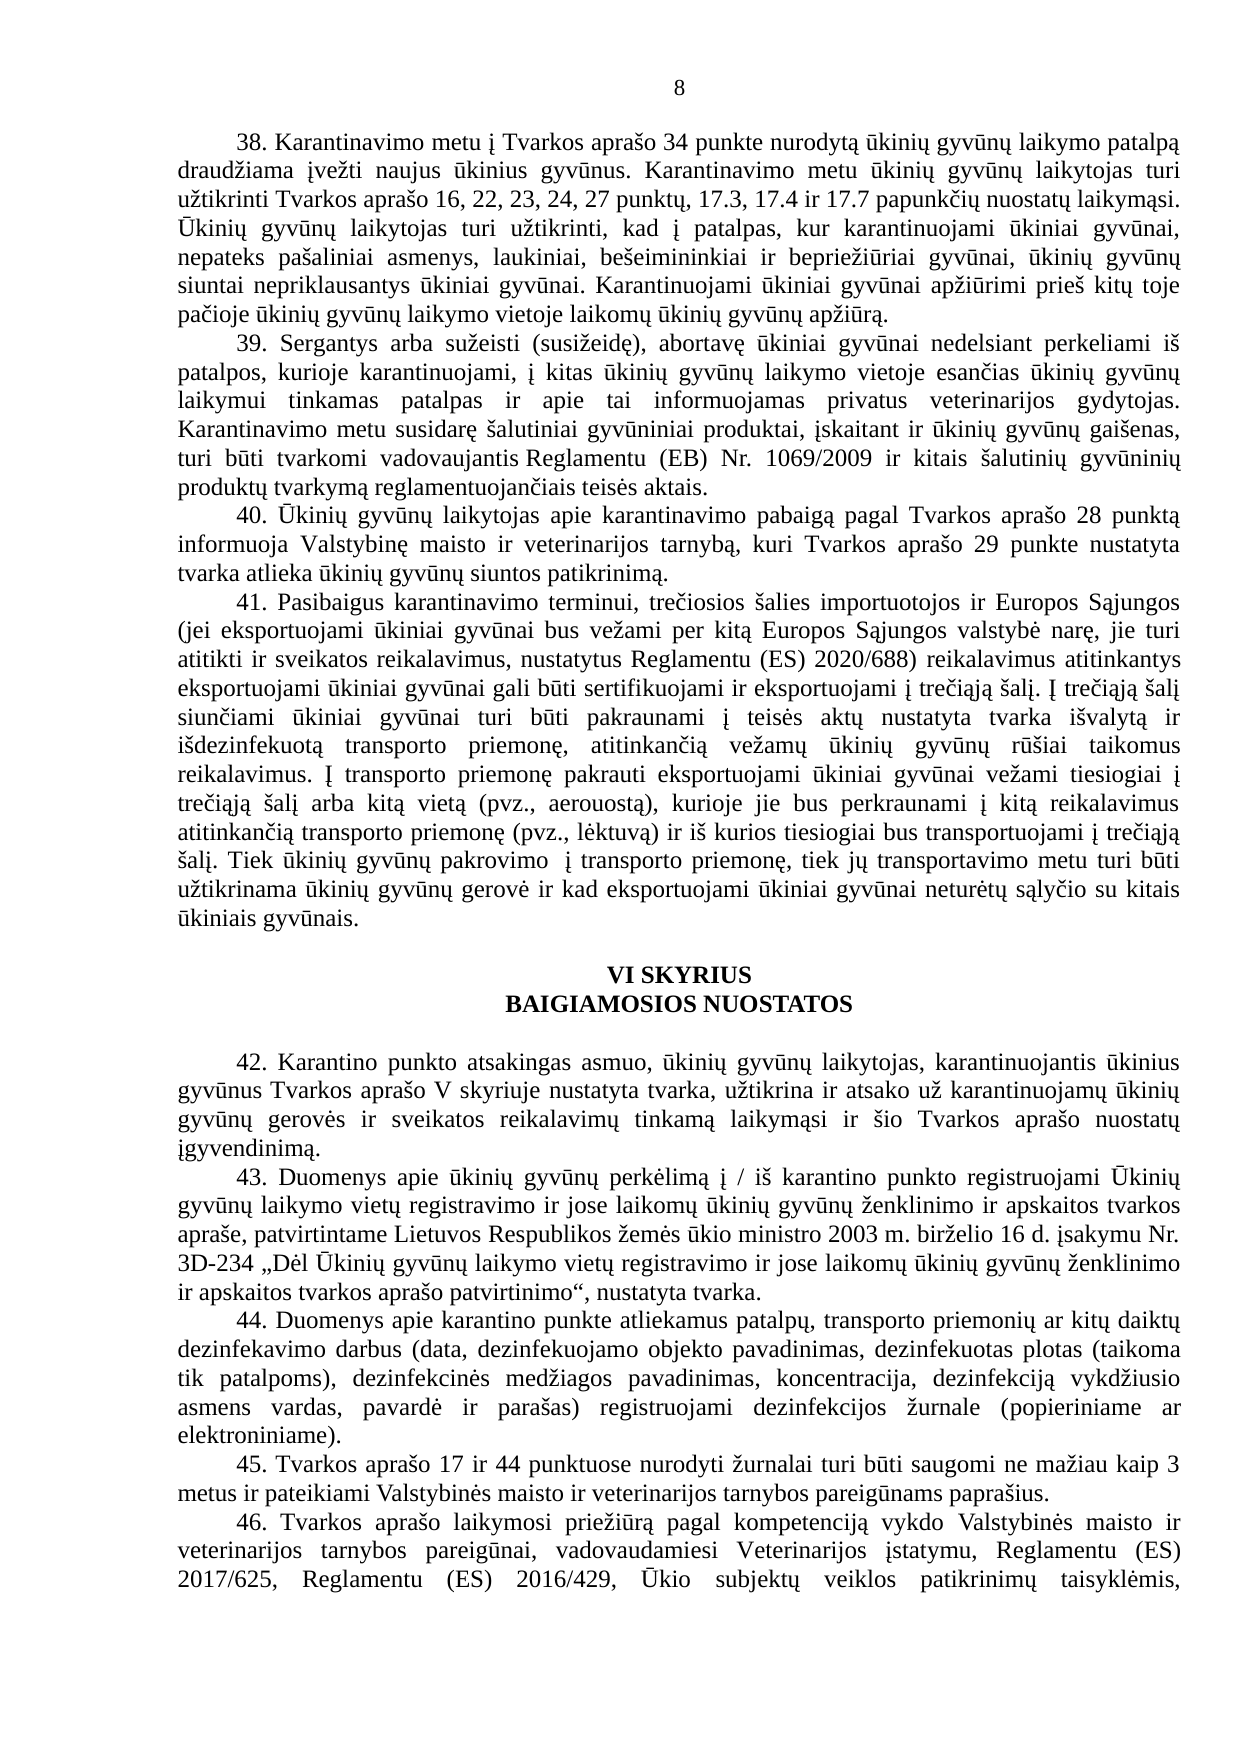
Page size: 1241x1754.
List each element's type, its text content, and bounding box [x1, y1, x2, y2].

text 40. Ūkinių gyvūnų laikytojas apie karantinavimo pabaigą pagal Tvarkos aprašo 28 punktą informuoja Valstybinę maisto ir veterinarijos tarnybą, kuri Tvarkos aprašo 29 punkte nustatyta tvarka atlieka ūkinių gyvūnų siuntos patikrinimą. [177, 500, 1181, 587]
text BAIGIAMOSIOS NUOSTATOS [177, 989, 1181, 1018]
text 45. Tvarkos aprašo 17 ir 44 punktuose nurodyti žurnalai turi būti saugomi ne mažiau kaip 3 metus ir pateikiami Valstybinės maisto ir veterinarijos tarnybos pareigūnams paprašius. [177, 1449, 1181, 1507]
text 38. Karantinavimo metu į Tvarkos aprašo 34 punkte nurodytą ūkinių gyvūnų laikymo patalpą draudžiama įvežti naujus ūkinius gyvūnus. Karantinavimo metu ūkinių gyvūnų laikytojas turi užtikrinti Tvarkos aprašo 16, 22, 23, 24, 27 punktų, 17.3, 17.4 ir 17.7 papunkčių nuostatų laikymąsi. Ūkinių gyvūnų laikytojas turi užtikrinti, kad į patalpas, kur karantinuojami ūkiniai gyvūnai, nepateks pašaliniai asmenys, laukiniai, bešeimininkiai ir bepriežiūriai gyvūnai, ūkinių gyvūnų siuntai nepriklausantys ūkiniai gyvūnai. Karantinuojami ūkiniai gyvūnai apžiūrimi prieš kitų toje pačioje ūkinių gyvūnų laikymo vietoje laikomų ūkinių gyvūnų apžiūrą. [177, 127, 1181, 328]
text 46. Tvarkos aprašo laikymosi priežiūrą pagal kompetenciją vykdo Valstybinės maisto ir veterinarijos tarnybos pareigūnai, vadovaudamiesi Veterinarijos įstatymu, Reglamentu (ES) 2017/625, Reglamentu (ES) 2016/429, Ūkio subjektų veiklos patikrinimų taisyklėmis, [177, 1507, 1181, 1593]
text 41. Pasibaigus karantinavimo terminui, trečiosios šalies importuotojos ir Europos Sąjungos (jei eksportuojami ūkiniai gyvūnai bus vežami per kitą Europos Sąjungos valstybė narę, jie turi atitikti ir sveikatos reikalavimus, nustatytus Reglamentu (ES) 2020/688) reikalavimus atitinkantys eksportuojami ūkiniai gyvūnai gali būti sertifikuojami ir eksportuojami į trečiąją šalį. Į trečiąją šalį siunčiami ūkiniai gyvūnai turi būti pakraunami į teisės aktų nustatyta tvarka išvalytą ir išdezinfekuotą transporto priemonę, atitinkančią vežamų ūkinių gyvūnų rūšiai taikomus reikalavimus. Į transporto priemonę pakrauti eksportuojami ūkiniai gyvūnai vežami tiesiogiai į trečiąją šalį arba kitą vietą (pvz., aerouostą), kurioje jie bus perkraunami į kitą reikalavimus atitinkančią transporto priemonę (pvz., lėktuvą) ir iš kurios tiesiogiai bus transportuojami į trečiąją šalį. Tiek ūkinių gyvūnų pakrovimo į transporto priemonę, tiek jų transportavimo metu turi būti užtikrinama ūkinių gyvūnų gerovė ir kad eksportuojami ūkiniai gyvūnai neturėtų sąlyčio su kitais ūkiniais gyvūnais. [177, 587, 1181, 932]
text VI SKYRIUS [177, 960, 1181, 989]
text 39. Sergantys arba sužeisti (susižeidę), abortavę ūkiniai gyvūnai nedelsiant perkeliami iš patalpos, kurioje karantinuojami, į kitas ūkinių gyvūnų laikymo vietoje esančias ūkinių gyvūnų laikymui tinkamas patalpas ir apie tai informuojamas privatus veterinarijos gydytojas. Karantinavimo metu susidarę šalutiniai gyvūniniai produktai, įskaitant ir ūkinių gyvūnų gaišenas, turi būti tvarkomi vadovaujantis Reglamentu (EB) Nr. 1069/2009 ir kitais šalutinių gyvūninių produktų tvarkymą reglamentuojančiais teisės aktais. [177, 328, 1181, 500]
text 43. Duomenys apie ūkinių gyvūnų perkėlimą į / iš karantino punkto registruojami Ūkinių gyvūnų laikymo vietų registravimo ir jose laikomų ūkinių gyvūnų ženklinimo ir apskaitos tvarkos apraše, patvirtintame Lietuvos Respublikos žemės ūkio ministro 2003 m. birželio 16 d. įsakymu Nr. 3D-234 „Dėl Ūkinių gyvūnų laikymo vietų registravimo ir jose laikomų ūkinių gyvūnų ženklinimo ir apskaitos tvarkos aprašo patvirtinimo“, nustatyta tvarka. [177, 1162, 1181, 1305]
text 42. Karantino punkto atsakingas asmuo, ūkinių gyvūnų laikytojas, karantinuojantis ūkinius gyvūnus Tvarkos aprašo V skyriuje nustatyta tvarka, užtikrina ir atsako už karantinuojamų ūkinių gyvūnų gerovės ir sveikatos reikalavimų tinkamą laikymąsi ir šio Tvarkos aprašo nuostatų įgyvendinimą. [177, 1047, 1181, 1162]
text 44. Duomenys apie karantino punkte atliekamus patalpų, transporto priemonių ar kitų daiktų dezinfekavimo darbus (data, dezinfekuojamo objekto pavadinimas, dezinfekuotas plotas (taikoma tik patalpoms), dezinfekcinės medžiagos pavadinimas, koncentracija, dezinfekciją vykdžiusio asmens vardas, pavardė ir parašas) registruojami dezinfekcijos žurnale (popieriniame ar elektroniniame). [177, 1305, 1181, 1449]
